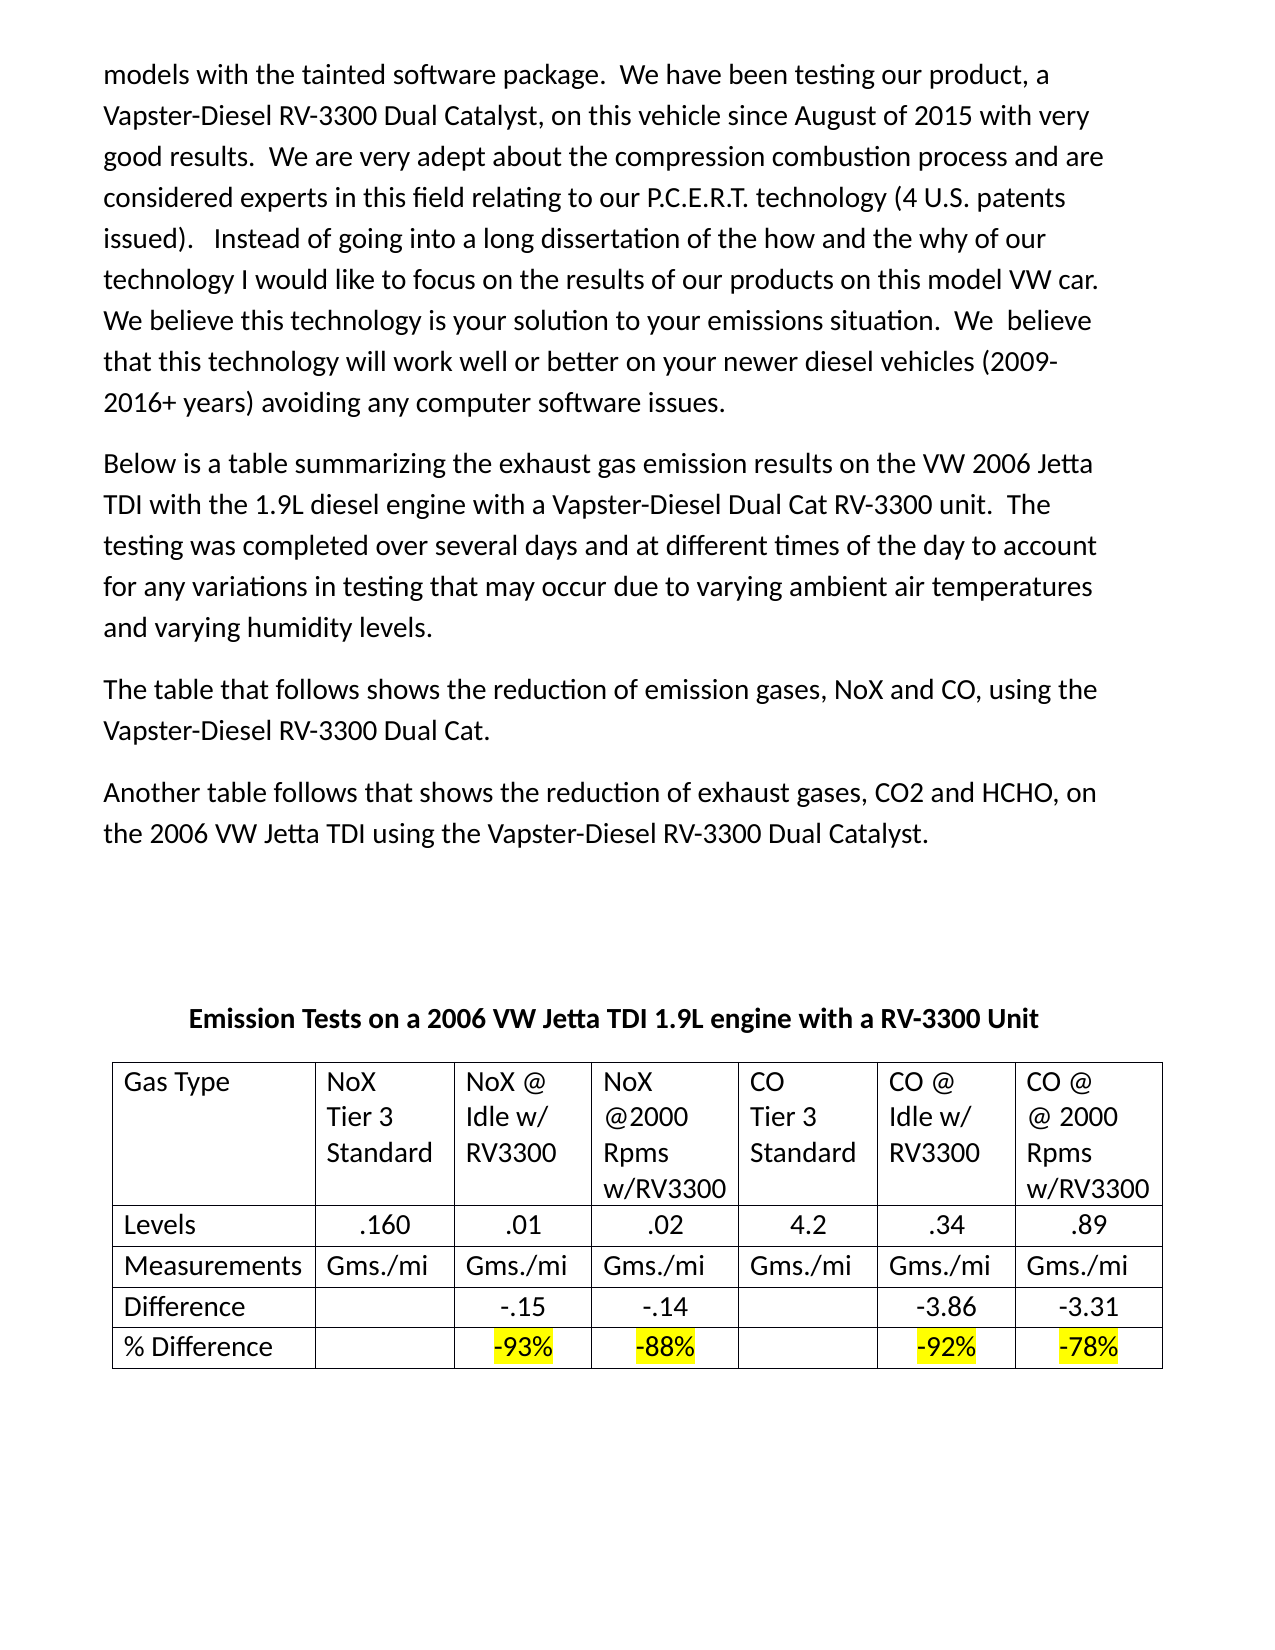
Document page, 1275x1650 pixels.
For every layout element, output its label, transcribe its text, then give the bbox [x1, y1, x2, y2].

table_header Gas Type [113, 1063, 315, 1205]
table_header CO @ @ 2000 Rpms w/RV3300 [1016, 1063, 1162, 1205]
table_cell .02 [592, 1206, 738, 1246]
table_cell Levels [113, 1206, 315, 1246]
table_header NoX @ Idle w/ RV3300 [455, 1063, 591, 1205]
table_cell -93% [455, 1328, 591, 1368]
table_cell Measurements [113, 1247, 315, 1287]
table_cell .34 [878, 1206, 1015, 1246]
table_cell -3.86 [878, 1288, 1015, 1327]
table_cell .160 [316, 1206, 454, 1246]
table_header NoX Tier 3 Standard [316, 1063, 454, 1205]
table_cell Gms./mi [878, 1247, 1015, 1287]
table_cell -78% [1016, 1328, 1162, 1368]
table_cell -.14 [592, 1288, 738, 1327]
table_cell Difference [113, 1288, 315, 1327]
table_cell Gms./mi [1016, 1247, 1162, 1287]
table_cell 4.2 [739, 1206, 877, 1246]
text The table that follows shows the reduction of emission gases, NoX and CO, using the Vapster-Diesel RV-3300 Dual Cat. [103, 671, 1125, 748]
table_cell Gms./mi [316, 1247, 454, 1287]
table_cell -88% [592, 1328, 738, 1368]
table_cell [739, 1288, 877, 1327]
table_cell [316, 1328, 454, 1368]
table_cell -.15 [455, 1288, 591, 1327]
table_header CO Tier 3 Standard [739, 1063, 877, 1205]
text Emission Tests on a 2006 VW Jetta TDI 1.9L engine with a RV-3300 Unit [103, 1000, 1125, 1036]
text Another table follows that shows the reduction of exhaust gases, CO2 and HCHO, on the 2006 VW Jetta TDI using the Vapster-Diesel RV-3300 Dual Catalyst. [103, 774, 1125, 850]
table_cell .89 [1016, 1206, 1162, 1246]
table_cell [739, 1328, 877, 1368]
table_cell -3.31 [1016, 1288, 1162, 1327]
table_cell [316, 1288, 454, 1327]
table_header CO @ Idle w/ RV3300 [878, 1063, 1015, 1205]
table_cell Gms./mi [739, 1247, 877, 1287]
table_cell -92% [878, 1328, 1015, 1368]
text models with the tainted software package. We have been testing our product, a Vapster-Diesel RV-3300 Dual Catalyst, on this vehicle since August of 2015 with very good results. We are very adept about the compression combustion process and are considered experts in this field relating to our P.C.E.R.T. technology (4 U.S. patents issued). Instead of going into a long dissertation of the how and the why of our technology I would like to focus on the results of our products on this model VW car. We believe this technology is your solution to your emissions situation. We believe that this technology will work well or better on your newer diesel vehicles (2009-2016+ years) avoiding any computer software issues. [103, 56, 1125, 419]
table_cell .01 [455, 1206, 591, 1246]
table_cell Gms./mi [455, 1247, 591, 1287]
table_cell Gms./mi [592, 1247, 738, 1287]
table_header NoX @2000 Rpms w/RV3300 [592, 1063, 738, 1205]
text Below is a table summarizing the exhaust gas emission results on the VW 2006 Jetta TDI with the 1.9L diesel engine with a Vapster-Diesel Dual Cat RV-3300 unit. The testing was completed over several days and at different times of the day to account for any variations in testing that may occur due to varying ambient air temperatures and varying humidity levels. [103, 446, 1125, 645]
table_cell % Difference [113, 1328, 315, 1368]
